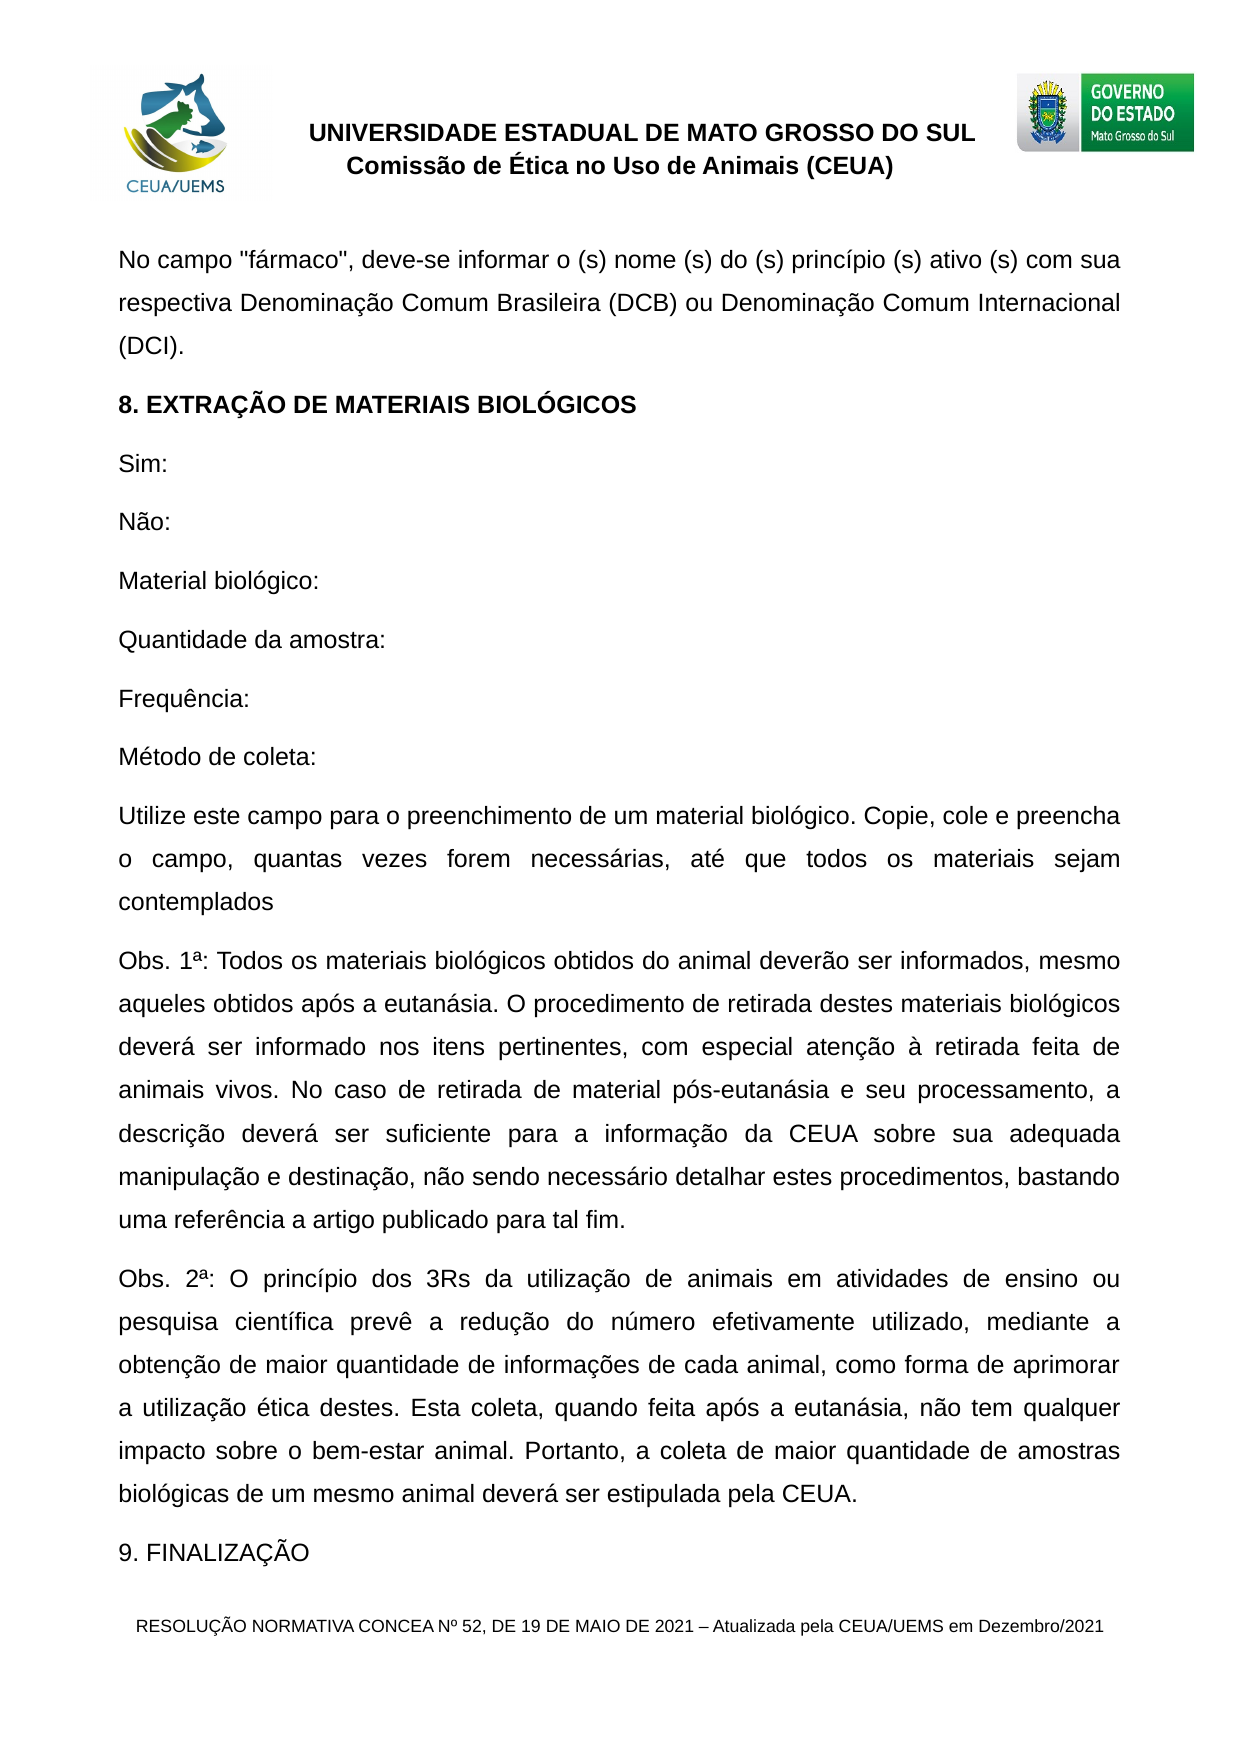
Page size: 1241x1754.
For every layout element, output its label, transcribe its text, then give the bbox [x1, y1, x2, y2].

text Utilize este campo para o preenchimento de um material biológico. Copie, cole e preencha o campo, quantas vezes forem necessárias, até que todos os materiais sejam contemplados [118, 801, 1122, 916]
text Método de coleta: [118, 742, 1122, 771]
text Obs. 2ª: O princípio dos 3Rs da utilização de animais em atividades de ensino ou pesquisa científica prevê a redução do número efetivamente utilizado, mediante a obtenção de maior quantidade de informações de cada animal, como forma de aprimorar a utilização ética destes. Esta coleta, quando feita após a eutanásia, não tem qualquer impacto sobre o bem-estar animal. Portanto, a coleta de maior quantidade de amostras biológicas de um mesmo animal deverá ser estipulada pela CEUA. [118, 1264, 1122, 1508]
picture [90, 65, 273, 201]
text Material biológico: [118, 566, 1122, 595]
text Frequência: [118, 684, 1122, 712]
picture [1014, 71, 1197, 155]
text Obs. 1ª: Todos os materiais biológicos obtidos do animal deverão ser informados, mesmo aqueles obtidos após a eutanásia. O procedimento de retirada destes materiais biológicos deverá ser informado nos itens pertinentes, com especial atenção à retirada feita de animais vivos. No caso de retirada de material pós-eutanásia e seu processamento, a descrição deverá ser suficiente para a informação da CEUA sobre sua adequada manipulação e destinação, não sendo necessário detalhar estes procedimentos, bastando uma referência a artigo publicado para tal fim. [118, 946, 1122, 1234]
text Quantidade da amostra: [118, 625, 1122, 654]
text 9. FINALIZAÇÃO [118, 1538, 1122, 1567]
text No campo "fármaco", deve-se informar o (s) nome (s) do (s) princípio (s) ativo (s) com sua respectiva Denominação Comum Brasileira (DCB) ou Denominação Comum Internacional (DCI). [118, 245, 1122, 360]
text Sim: [118, 449, 1122, 477]
text Não: [118, 507, 1122, 536]
text 8. EXTRAÇÃO DE MATERIAIS BIOLÓGICOS [118, 390, 1122, 419]
